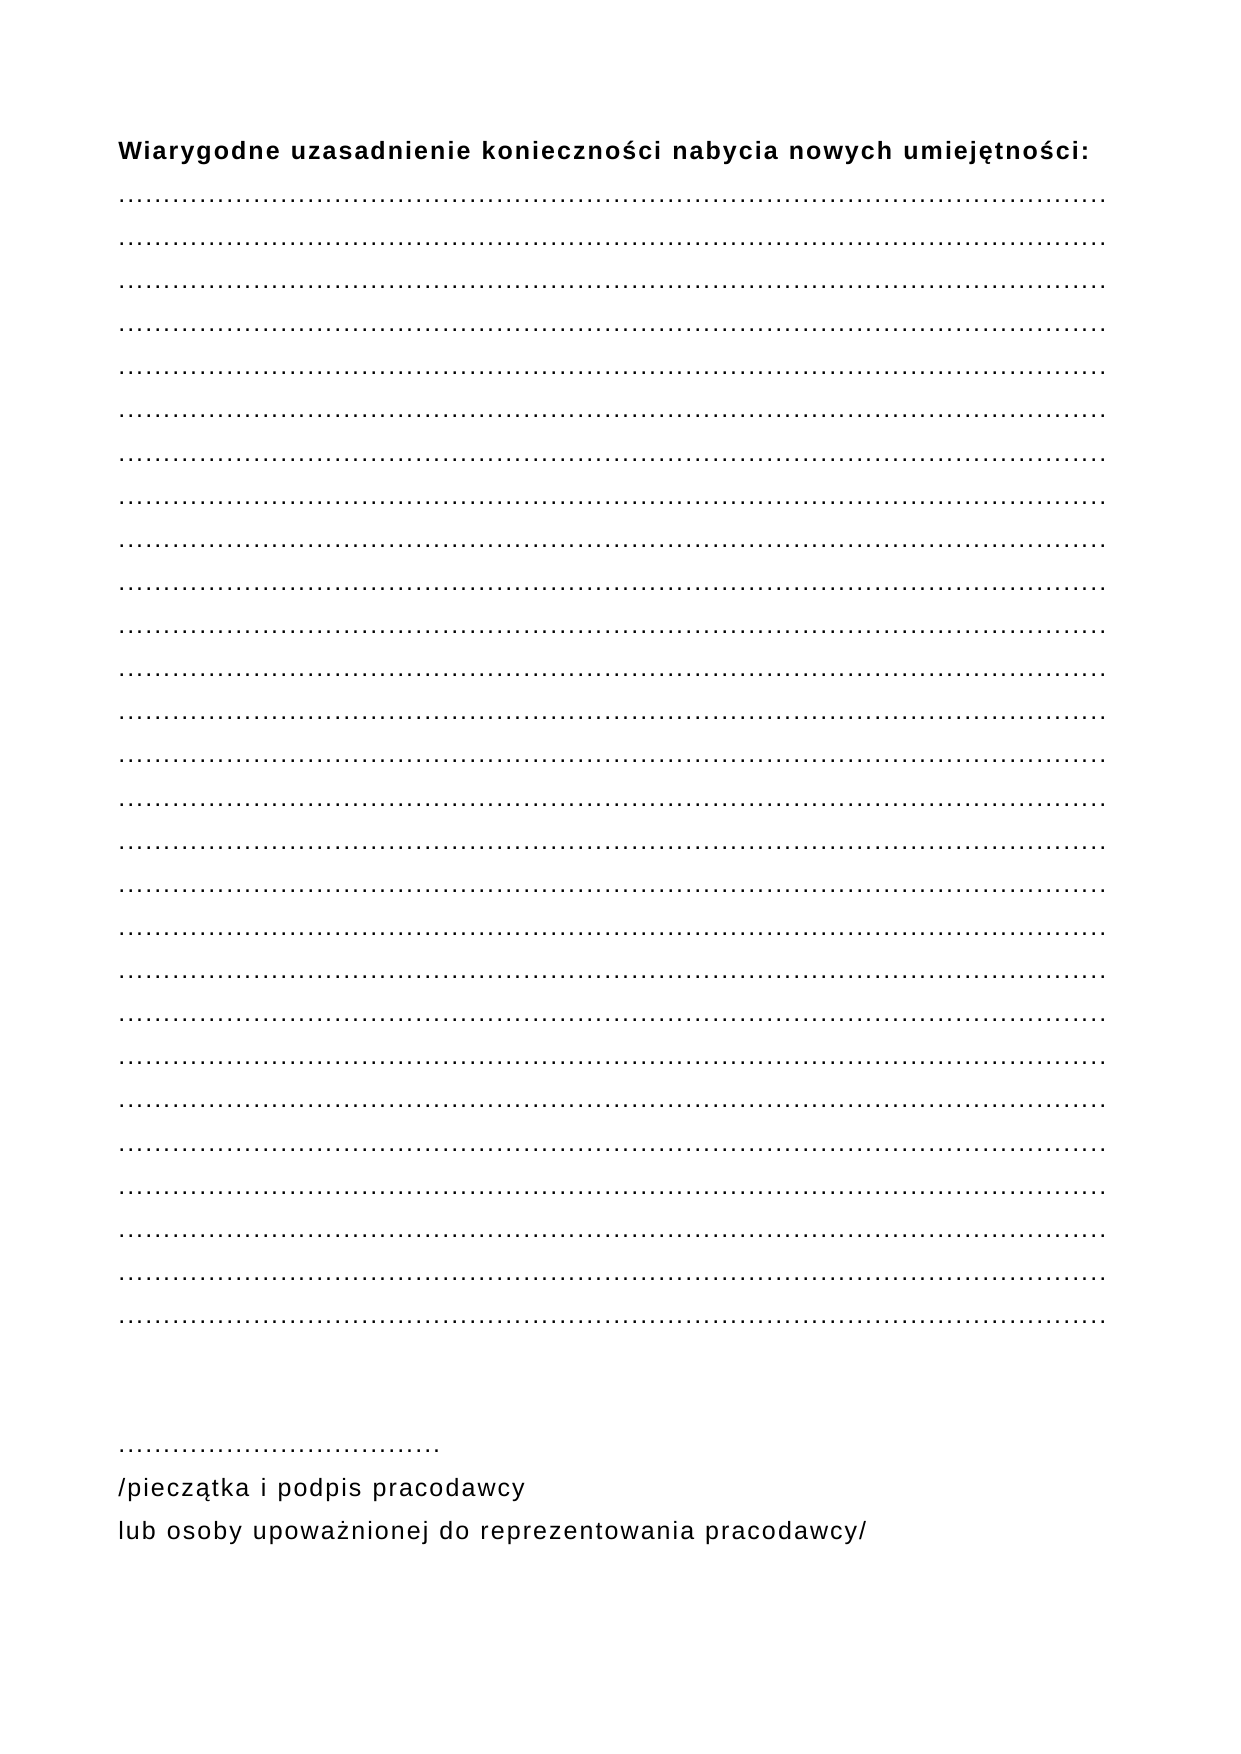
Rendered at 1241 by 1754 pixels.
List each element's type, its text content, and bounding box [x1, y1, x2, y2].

text .............................................................................................................. [118, 653, 1122, 682]
text .............................................................................................................. [118, 265, 1122, 294]
text Wiarygodne uzasadnienie konieczności nabycia nowych umiejętności: [118, 136, 1122, 164]
text .............................................................................................................. [118, 696, 1122, 725]
text .............................................................................................................. [118, 783, 1122, 811]
text .............................................................................................................. [118, 351, 1122, 380]
text .............................................................................................................. [118, 438, 1122, 466]
text .............................................................................................................. [118, 308, 1122, 337]
text .............................................................................................................. [118, 1084, 1122, 1113]
text /pieczątka i podpis pracodawcy [118, 1473, 1122, 1501]
text .............................................................................................................. [118, 1257, 1122, 1286]
text .............................................................................................................. [118, 524, 1122, 553]
text .............................................................................................................. [118, 179, 1122, 208]
text .............................................................................................................. [118, 912, 1122, 941]
text .............................................................................................................. [118, 1128, 1122, 1156]
text .............................................................................................................. [118, 481, 1122, 509]
text .............................................................................................................. [118, 1041, 1122, 1070]
text .............................................................................................................. [118, 955, 1122, 984]
text .............................................................................................................. [118, 1171, 1122, 1199]
text .............................................................................................................. [118, 826, 1122, 854]
text .............................................................................................................. [118, 610, 1122, 639]
text .............................................................................................................. [118, 394, 1122, 423]
text .............................................................................................................. [118, 222, 1122, 251]
text .................................... [118, 1429, 1122, 1458]
text .............................................................................................................. [118, 739, 1122, 768]
text .............................................................................................................. [118, 998, 1122, 1027]
text lub osoby upoważnionej do reprezentowania pracodawcy/ [118, 1516, 1122, 1544]
text .............................................................................................................. [118, 1300, 1122, 1329]
text .............................................................................................................. [118, 567, 1122, 596]
text .............................................................................................................. [118, 1214, 1122, 1243]
text .............................................................................................................. [118, 869, 1122, 898]
